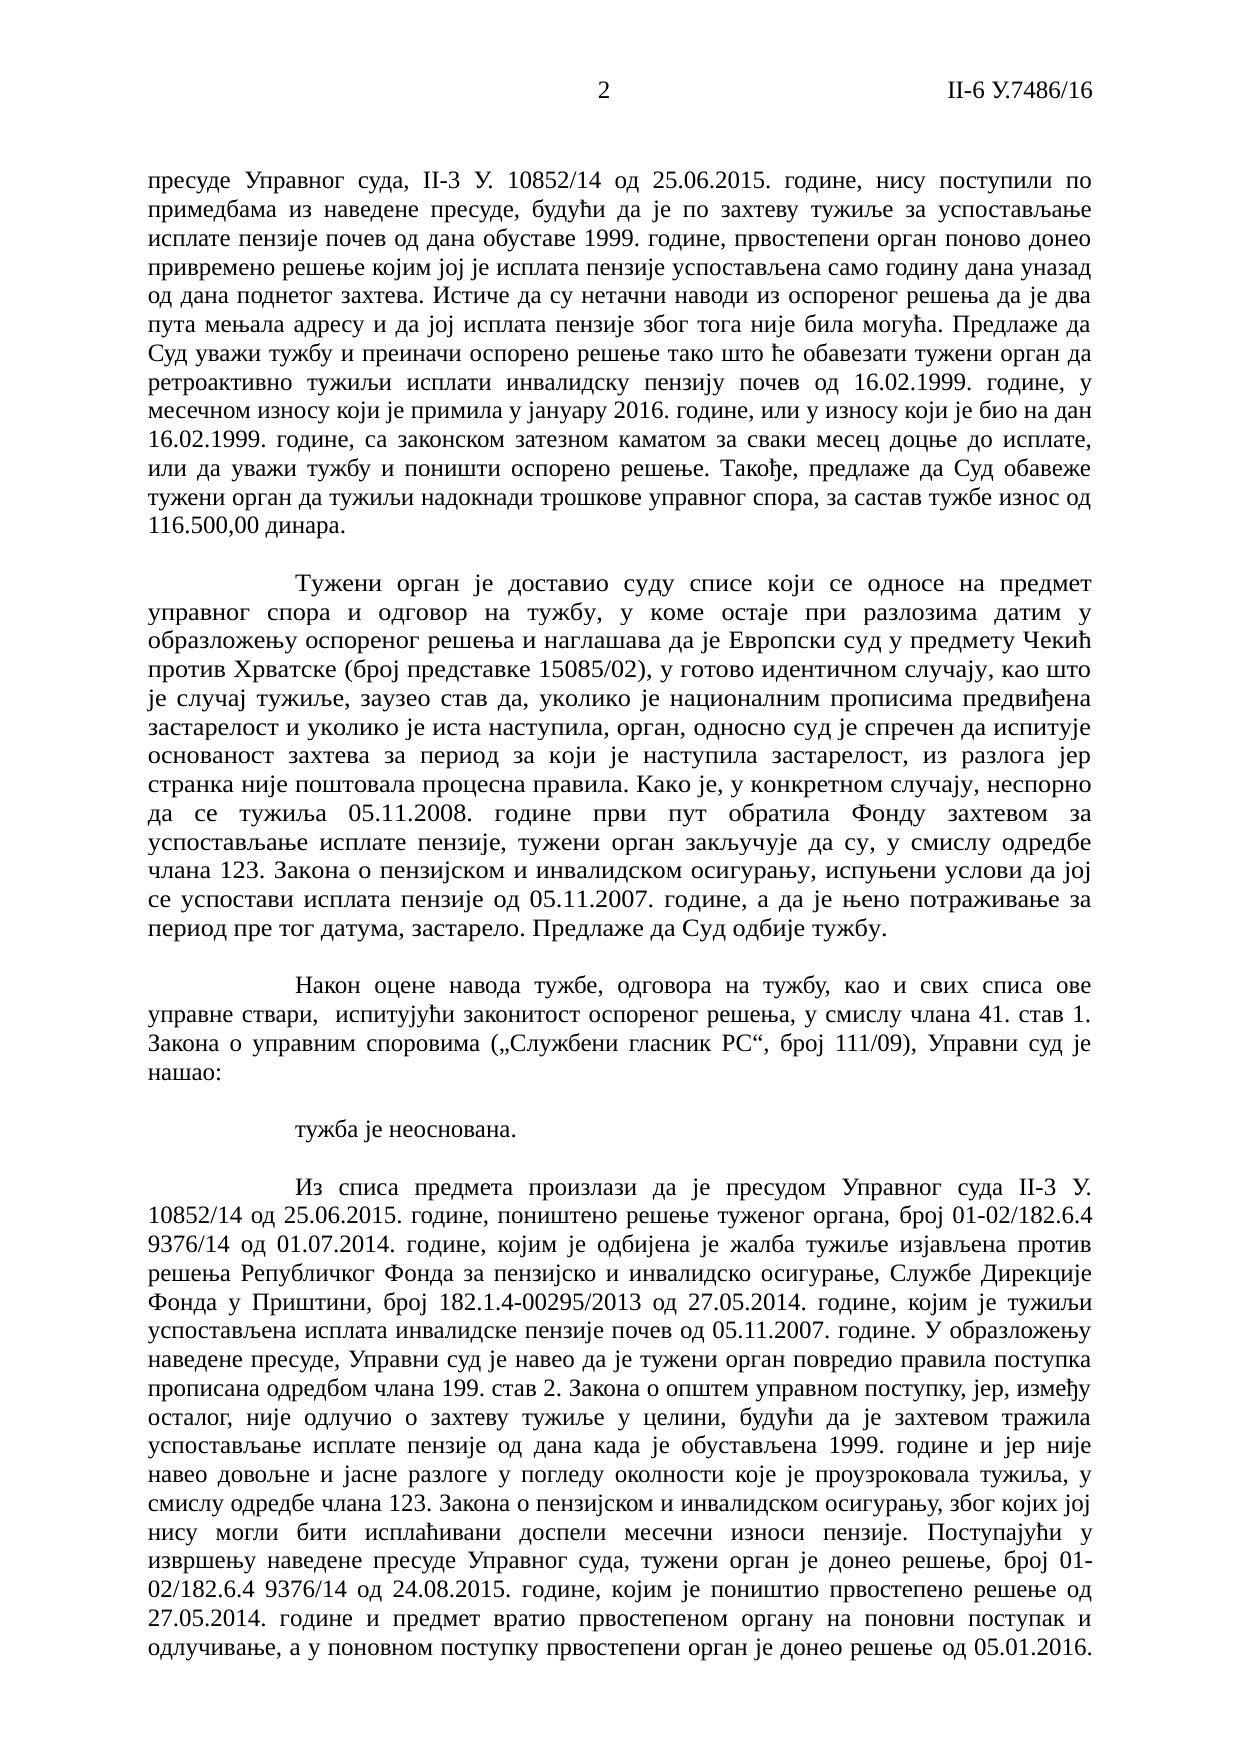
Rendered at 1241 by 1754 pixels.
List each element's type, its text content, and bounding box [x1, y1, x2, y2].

text пресуде Управног суда, II-3 У. 10852/14 од 25.06.2015. године, нису поступили по примедбама из наведене пресуде, будући да је по захтеву тужиље за успостављање исплате пензије почев од дана обуставе 1999. године, првостепени орган поново донео привремено решење којим јој је исплата пензије успостављена само годину дана уназад од дана поднетог захтева. Истиче да су нетачни наводи из оспореног решења да је два пута мењала адресу и да јој исплата пензије због тога није била могућа. Предлаже да Суд уважи тужбу и преиначи оспорено решење тако што ће обавезати тужени орган да ретроактивно тужиљи исплати инвалидску пензију почев од 16.02.1999. године, у месечном износу који је примила у јануару 2016. године, или у износу који је био на дан 16.02.1999. године, са законском затезном каматом за сваки месец доцње до исплате, или да уважи тужбу и поништи оспорено решење. Такође, предлаже да Суд обавеже тужени орган да тужиљи надокнади трошкове управног спора, за састав тужбе износ од 116.500,00 динара. [148, 165, 1093, 539]
text Тужени орган је доставио суду списе који се односе на предмет управног спора и одговор на тужбу, у коме остаје при разлозима датим у образложењу оспореног решења и наглашава да је Европски суд у предмету Чекић против Хрватске (број представке 15085/02), у готово идентичном случају, као што је случај тужиље, заузео став да, уколико је националним прописима предвиђена застарелост и уколико је иста наступила, орган, односно суд је спречен да испитује основаност захтева за период за који је наступила застарелост, из разлога јер странка није поштовала процесна правила. Како је, у конкретном случају, неспорно да се тужиља 05.11.2008. године први пут обратила Фонду захтевом за успостављање исплате пензије, тужени орган закључује да су, у смислу одредбе члана 123. Закона о пензијском и инвалидском осигурању, испуњени услови да јој се успостави исплата пензије од 05.11.2007. године, а да је њено потраживање за период пре тог датума, застарело. Предлаже да Суд одбије тужбу. [148, 568, 1093, 942]
text Након оцене навода тужбе, одговора на тужбу, као и свих списа ове управне ствари, испитујући законитост оспореног решења, у смислу члана 41. став 1. Закона о управним споровима („Службени гласник РС“, број 111/09), Управни суд је нашао: [148, 970, 1093, 1085]
text Из списа предмета произлази да је пресудом Управног суда II-3 У. 10852/14 од 25.06.2015. године, поништено решење туженог органа, број 01-02/182.6.4 9376/14 од 01.07.2014. године, којим је одбијена је жалба тужиље изјављена против решења Републичког Фонда за пензијско и инвалидско осигурање, Службе Дирекције Фонда у Приштини, број 182.1.4-00295/2013 од 27.05.2014. године, којим је тужиљи успостављена исплата инвалидске пензије почев од 05.11.2007. године. У образложењу наведене пресуде, Управни суд је навео да је тужени орган повредио правила поступка прописана одредбом члана 199. став 2. Закона о општем управном поступку, јер, између осталог, није одлучио о захтеву тужиље у целини, будући да је захтевом тражила успостављање исплате пензије од дана када је обустављена 1999. године и јер није навео довољне и јасне разлоге у погледу околности које је проузроковала тужиља, у смислу одредбе члана 123. Закона о пензијском и инвалидском осигурању, због којих јој нису могли бити исплаћивани доспели месечни износи пензије. Поступајући у извршењу наведене пресуде Управног суда, тужени орган је донео решење, број 01-02/182.6.4 9376/14 од 24.08.2015. године, којим је поништио првостепено решење од 27.05.2014. године и предмет вратио првостепеном органу на поновни поступак и одлучивање, а у поновном поступку првостепени орган је донео решење од 05.01.2016. [148, 1172, 1093, 1660]
text тужба је неоснована. [148, 1114, 1093, 1143]
